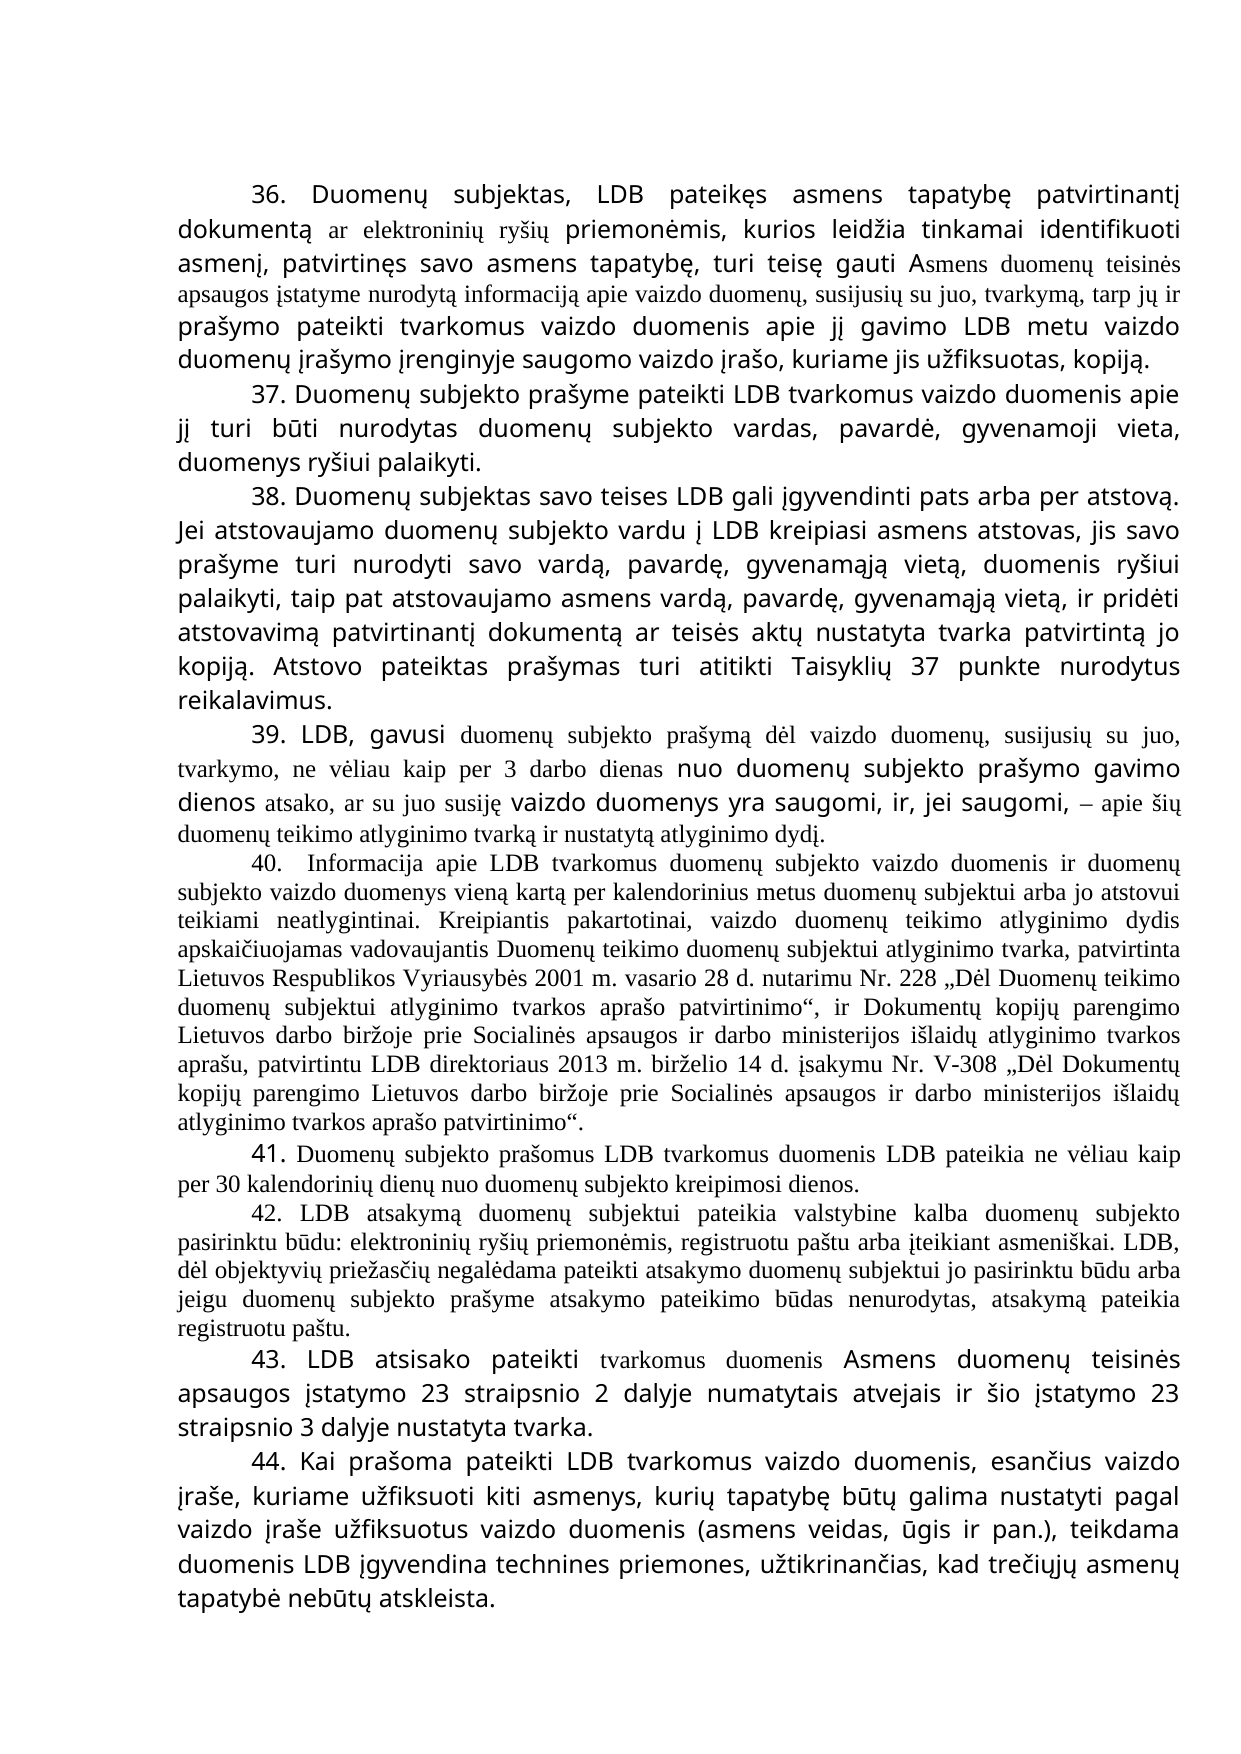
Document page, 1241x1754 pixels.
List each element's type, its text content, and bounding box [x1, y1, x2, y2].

text 44. Kai prašoma pateikti LDB tvarkomus vaizdo duomenis, esančius vaizdo įraše, kuriame užfiksuoti kiti asmenys, kurių tapatybę būtų galima nustatyti pagal vaizdo įraše užfiksuotus vaizdo duomenis (asmens veidas, ūgis ir pan.), teikdama duomenis LDB įgyvendina technines priemones, užtikrinančias, kad trečiųjų asmenų tapatybė nebūtų atskleista. [177, 1444, 1181, 1614]
text 38. Duomenų subjektas savo teises LDB gali įgyvendinti pats arba per atstovą. Jei atstovaujamo duomenų subjekto vardu į LDB kreipiasi asmens atstovas, jis savo prašyme turi nurodyti savo vardą, pavardę, gyvenamąją vietą, duomenis ryšiui palaikyti, taip pat atstovaujamo asmens vardą, pavardę, gyvenamąją vietą, ir pridėti atstovavimą patvirtinantį dokumentą ar teisės aktų nustatyta tvarka patvirtintą jo kopiją. Atstovo pateiktas prašymas turi atitikti Taisyklių 37 punkte nurodytus reikalavimus. [177, 478, 1181, 717]
text 40. Informacija apie LDB tvarkomus duomenų subjekto vaizdo duomenis ir duomenų subjekto vaizdo duomenys vieną kartą per kalendorinius metus duomenų subjektui arba jo atstovui teikiami neatlygintinai. Kreipiantis pakartotinai, vaizdo duomenų teikimo atlyginimo dydis apskaičiuojamas vadovaujantis Duomenų teikimo duomenų subjektui atlyginimo tvarka, patvirtinta Lietuvos Respublikos Vyriausybės 2001 m. vasario 28 d. nutarimu Nr. 228 „Dėl Duomenų teikimo duomenų subjektui atlyginimo tvarkos aprašo patvirtinimo“, ir Dokumentų kopijų parengimo Lietuvos darbo biržoje prie Socialinės apsaugos ir darbo ministerijos išlaidų atlyginimo tvarkos aprašu, patvirtintu LDB direktoriaus 2013 m. birželio 14 d. įsakymu Nr. V-308 „Dėl Dokumentų kopijų parengimo Lietuvos darbo biržoje prie Socialinės apsaugos ir darbo ministerijos išlaidų atlyginimo tvarkos aprašo patvirtinimo“. [177, 848, 1181, 1135]
text 36. Duomenų subjektas, LDB pateikęs asmens tapatybę patvirtinantį dokumentą ar elektroninių ryšių priemonėmis, kurios leidžia tinkamai identifikuoti asmenį, patvirtinęs savo asmens tapatybę, turi teisę gauti Asmens duomenų teisinės apsaugos įstatyme nurodytą informaciją apie vaizdo duomenų, susijusių su juo, tvarkymą, tarp jų ir prašymo pateikti tvarkomus vaizdo duomenis apie jį gavimo LDB metu vaizdo duomenų įrašymo įrenginyje saugomo vaizdo įrašo, kuriame jis užfiksuotas, kopiją. [177, 177, 1181, 376]
text 37. Duomenų subjekto prašyme pateikti LDB tvarkomus vaizdo duomenis apie jį turi būti nurodytas duomenų subjekto vardas, pavardė, gyvenamoji vieta, duomenys ryšiui palaikyti. [177, 376, 1181, 478]
text 39. LDB, gavusi duomenų subjekto prašymą dėl vaizdo duomenų, susijusių su juo, tvarkymo, ne vėliau kaip per 3 darbo dienas nuo duomenų subjekto prašymo gavimo dienos atsako, ar su juo susiję vaizdo duomenys yra saugomi, ir, jei saugomi, – apie šių duomenų teikimo atlyginimo tvarką ir nustatytą atlyginimo dydį. [177, 717, 1181, 848]
text 43. LDB atsisako pateikti tvarkomus duomenis Asmens duomenų teisinės apsaugos įstatymo 23 straipsnio 2 dalyje numatytais atvejais ir šio įstatymo 23 straipsnio 3 dalyje nustatyta tvarka. [177, 1342, 1181, 1444]
text 41. Duomenų subjekto prašomus LDB tvarkomus duomenis LDB pateikia ne vėliau kaip per 30 kalendorinių dienų nuo duomenų subjekto kreipimosi dienos. [177, 1135, 1181, 1198]
text 42. LDB atsakymą duomenų subjektui pateikia valstybine kalba duomenų subjekto pasirinktu būdu: elektroninių ryšių priemonėmis, registruotu paštu arba įteikiant asmeniškai. LDB, dėl objektyvių priežasčių negalėdama pateikti atsakymo duomenų subjektui jo pasirinktu būdu arba jeigu duomenų subjekto prašyme atsakymo pateikimo būdas nenurodytas, atsakymą pateikia registruotu paštu. [177, 1198, 1181, 1342]
